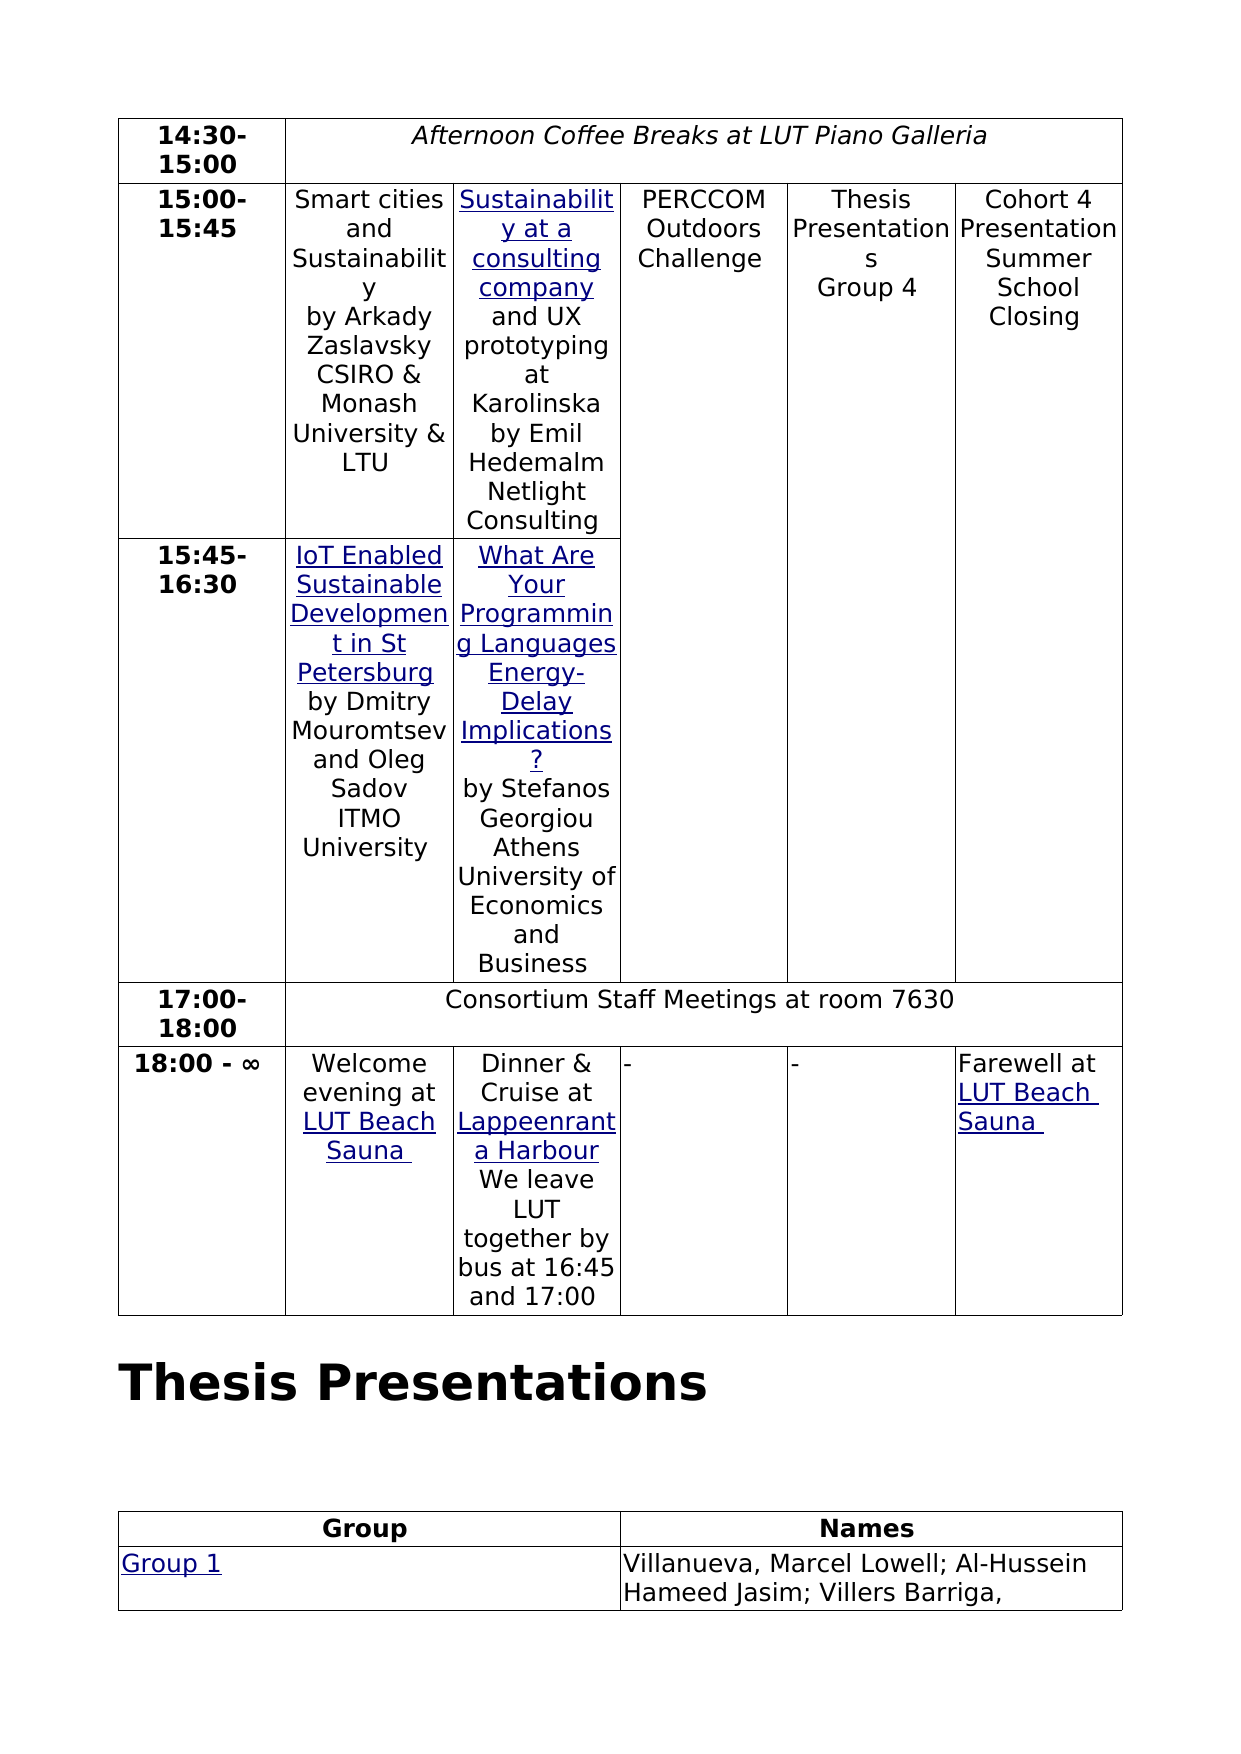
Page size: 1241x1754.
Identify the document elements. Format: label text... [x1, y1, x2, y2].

table_cell IoT Enabled Sustainable Development in St Petersburg by Dmitry Mouromtsev and Oleg Sadov ITMO University [286, 539, 453, 982]
table_cell Consortium Staff Meetings at room 7630 [286, 983, 1122, 1046]
table_cell 14:30-15:00 [119, 119, 285, 182]
table_header Group [119, 1512, 620, 1546]
table_cell 17:00-18:00 [119, 983, 285, 1046]
table_cell 18:00 - ∞ [119, 1047, 285, 1314]
table_header Names [621, 1512, 1122, 1546]
table_cell Villanueva, Marcel Lowell; Al-Hussein Hameed Jasim; Villers Barriga, [621, 1547, 1122, 1610]
table_cell Sustainability at a consulting company and UX prototyping at Karolinska by Emil Hedemalm Netlight Consulting [454, 184, 620, 538]
table_cell PERCCOM Outdoors Challenge [621, 184, 787, 982]
table_cell Cohort 4 Presentation Summer School Closing [956, 184, 1122, 982]
table_cell Thesis Presentations Group 4 [788, 184, 955, 982]
table_cell Welcome evening at LUT Beach Sauna [286, 1047, 453, 1314]
table_cell What Are Your Programming Languages Energy-Delay Implications? by Stefanos Georgiou Athens University of Economics and Business [454, 539, 620, 982]
subtitle Thesis Presentations [118, 1354, 1122, 1413]
table_cell - [621, 1047, 787, 1314]
table_cell 15:00-15:45 [119, 184, 285, 538]
table_cell Group 1 [119, 1547, 620, 1610]
table_cell Smart cities and Sustainability by Arkady Zaslavsky CSIRO & Monash University & LTU [286, 184, 453, 538]
table_cell Dinner & Cruise at Lappeenranta Harbour We leave LUT together by bus at 16:45 and 17:00 [454, 1047, 620, 1314]
table_cell Farewell at LUT Beach Sauna [956, 1047, 1122, 1314]
table_cell Afternoon Coffee Breaks at LUT Piano Galleria [286, 119, 1122, 182]
table_cell - [788, 1047, 955, 1314]
table_cell 15:45-16:30 [119, 539, 285, 982]
